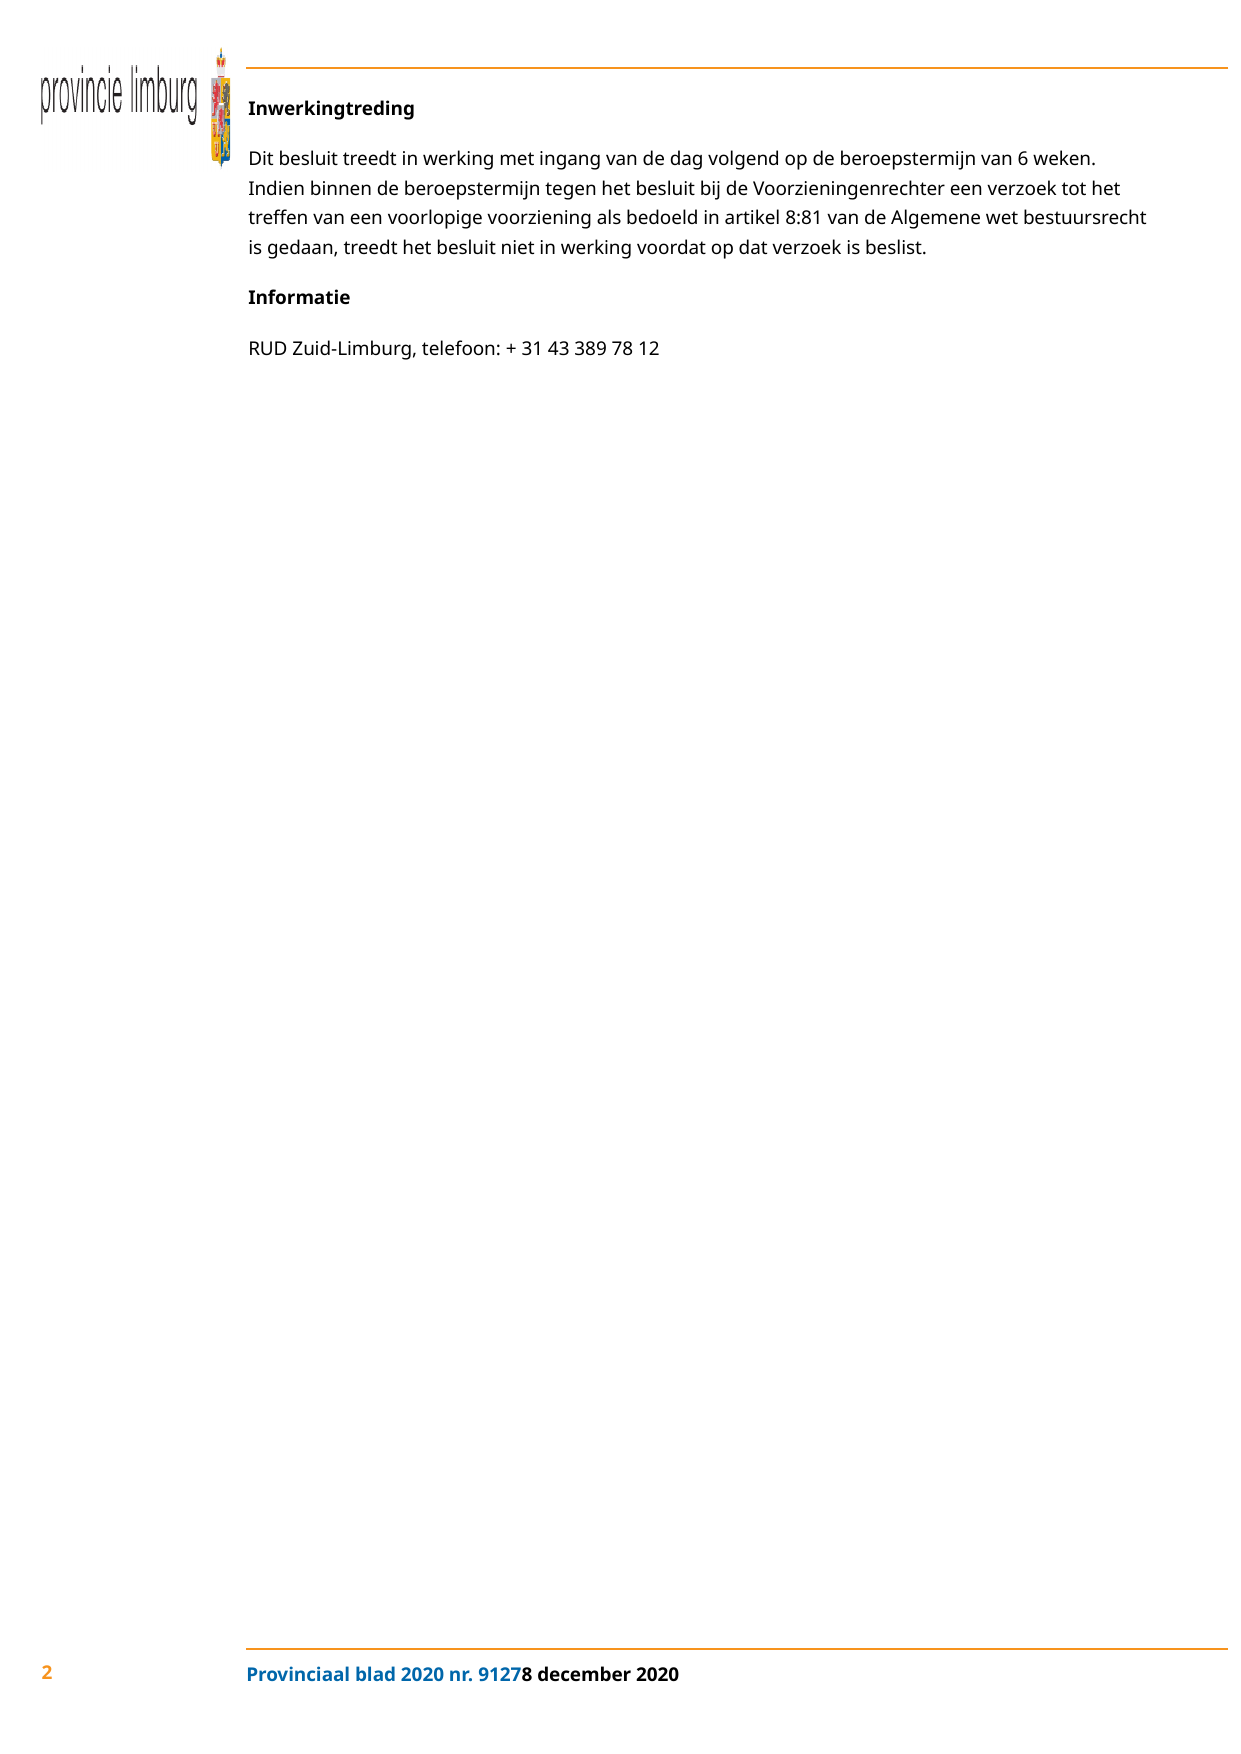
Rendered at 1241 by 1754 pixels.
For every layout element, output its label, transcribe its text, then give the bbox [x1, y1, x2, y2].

text Inwerkingtreding [248, 95, 1152, 121]
text Informatie [248, 284, 1152, 310]
text Dit besluit treedt in werking met ingang van de dag volgend op de beroepstermijn van 6 weken. Indien binnen de beroepstermijn tegen het besluit bij de Voorzieningenrechter een verzoek tot het treffen van een voorlopige voorziening als bedoeld in artikel 8:81 van de Algemene wet bestuursrecht is gedaan, treedt het besluit niet in werking voordat op dat verzoek is beslist. [248, 145, 1152, 260]
picture [41, 47, 231, 172]
text RUD Zuid-Limburg, telefoon: + 31 43 389 78 12 [248, 335, 1152, 361]
